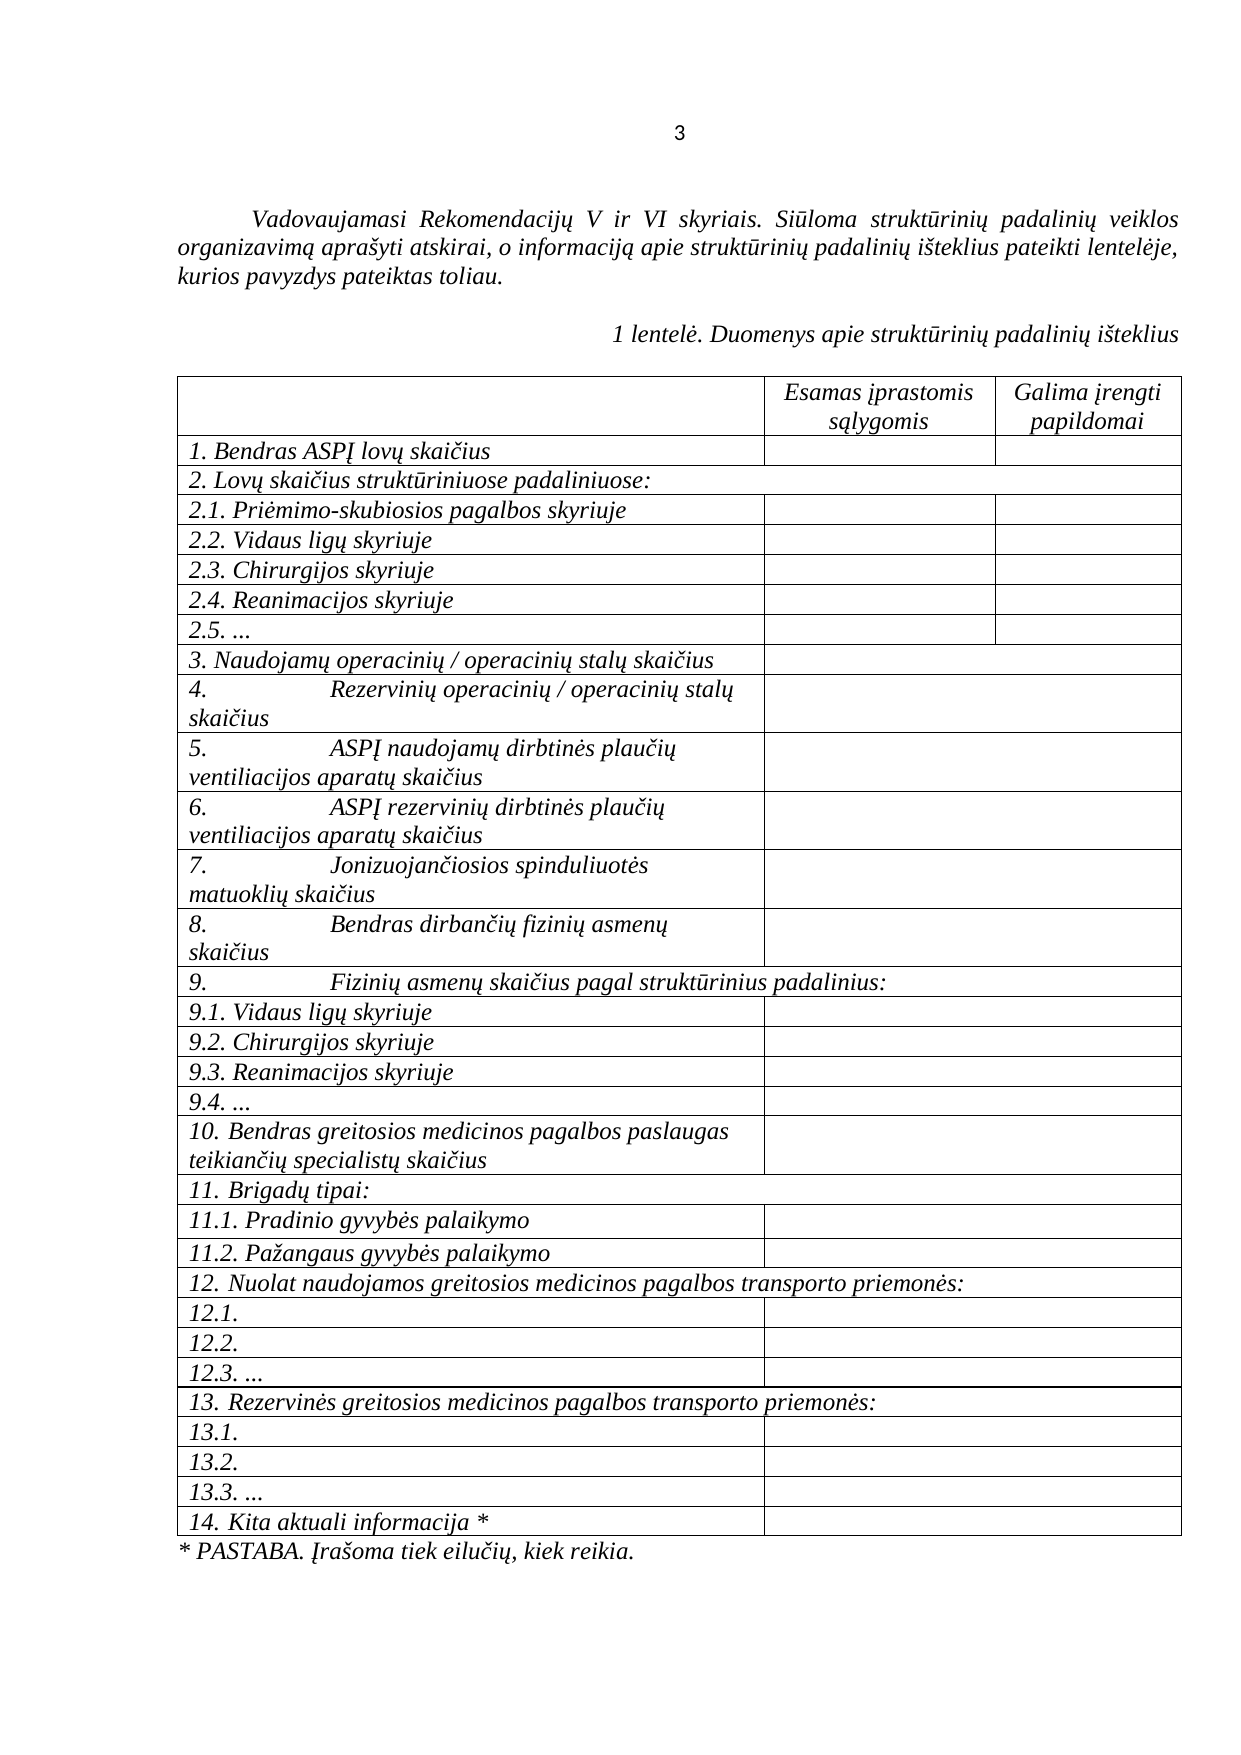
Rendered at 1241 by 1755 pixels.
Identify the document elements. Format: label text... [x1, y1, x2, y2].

text * PASTABA. Įrašoma tiek eilučių, kiek reikia. [177, 1536, 1181, 1565]
table_cell [765, 1507, 1181, 1535]
table_cell [765, 1328, 1181, 1357]
table_cell 9.2. Chirurgijos skyriuje [178, 1027, 764, 1056]
table_cell [765, 1116, 1181, 1174]
table_cell 11.1. Pradinio gyvybės palaikymo [178, 1205, 764, 1237]
table_cell [765, 1205, 1181, 1237]
table_cell 11. Brigadų tipai: [178, 1175, 1181, 1204]
table_header [178, 377, 764, 435]
table_cell [765, 1477, 1181, 1506]
table_cell 14. Kita aktuali informacija * [178, 1507, 764, 1535]
table_cell [996, 555, 1181, 584]
table_cell 13.2. [178, 1447, 764, 1476]
table_cell 12.3. ... [178, 1358, 764, 1386]
table_cell 13. Rezervinės greitosios medicinos pagalbos transporto priemonės: [178, 1388, 1181, 1416]
table_cell [765, 525, 995, 554]
table_cell [765, 1087, 1181, 1115]
table_cell 10. Bendras greitosios medicinos pagalbos paslaugas teikiančių specialistų skaičius [178, 1116, 764, 1174]
table_cell [996, 585, 1181, 614]
table_cell 11.2. Pažangaus gyvybės palaikymo [178, 1239, 764, 1267]
table_cell [765, 1027, 1181, 1056]
table_cell [765, 1447, 1181, 1476]
table_cell [765, 1358, 1181, 1386]
table_cell 1. Bendras ASPĮ lovų skaičius [178, 436, 764, 464]
table_cell [765, 909, 1181, 966]
table_cell [765, 997, 1181, 1026]
table_cell [765, 436, 995, 464]
table_cell 13.3. ... [178, 1477, 764, 1506]
table_cell 3. Naudojamų operacinių / operacinių stalų skaičius [178, 645, 764, 673]
table_cell 2. Lovų skaičius struktūriniuose padaliniuose: [178, 466, 1181, 494]
table_cell 4. Rezervinių operacinių / operacinių stalų skaičius [178, 675, 764, 732]
table_header Esamas įprastomis sąlygomis [765, 377, 995, 435]
table_cell 9.4. ... [178, 1087, 764, 1115]
table_cell [765, 1417, 1181, 1446]
table_cell 7. Jonizuojančiosios spinduliuotės matuoklių skaičius [178, 850, 764, 908]
table_cell 9.1. Vidaus ligų skyriuje [178, 997, 764, 1026]
table_cell [765, 733, 1181, 791]
table_cell 2.2. Vidaus ligų skyriuje [178, 525, 764, 554]
table_cell 8. Bendras dirbančių fizinių asmenų skaičius [178, 909, 764, 966]
text Vadovaujamasi Rekomendacijų V ir VI skyriais. Siūloma struktūrinių padalinių veiklos organizavimą aprašyti atskirai, o informaciją apie struktūrinių padalinių išteklius pateikti lentelėje, kurios pavyzdys pateiktas toliau. [177, 204, 1181, 290]
table_cell 9. Fizinių asmenų skaičius pagal struktūrinius padalinius: [178, 967, 1181, 996]
table_cell 12. Nuolat naudojamos greitosios medicinos pagalbos transporto priemonės: [178, 1268, 1181, 1297]
table_cell [765, 1057, 1181, 1086]
table_cell 2.4. Reanimacijos skyriuje [178, 585, 764, 614]
table_cell 2.3. Chirurgijos skyriuje [178, 555, 764, 584]
table_cell [765, 675, 1181, 732]
table_cell [765, 615, 995, 644]
table_cell 6. ASPĮ rezervinių dirbtinės plaučių ventiliacijos aparatų skaičius [178, 792, 764, 849]
table_header Galima įrengti papildomai [996, 377, 1181, 435]
table_cell 9.3. Reanimacijos skyriuje [178, 1057, 764, 1086]
table_cell 5. ASPĮ naudojamų dirbtinės plaučių ventiliacijos aparatų skaičius [178, 733, 764, 791]
table_cell [765, 792, 1181, 849]
table_cell 2.5. ... [178, 615, 764, 644]
table_cell 12.1. [178, 1298, 764, 1327]
table_cell [996, 495, 1181, 524]
table_cell [996, 525, 1181, 554]
table_cell [996, 436, 1181, 464]
table_cell [765, 1239, 1181, 1267]
table_cell [765, 1298, 1181, 1327]
table_cell [996, 615, 1181, 644]
table_cell 13.1. [178, 1417, 764, 1446]
text 1 lentelė. Duomenys apie struktūrinių padalinių išteklius [177, 319, 1181, 347]
table_cell [765, 585, 995, 614]
table_cell [765, 495, 995, 524]
table_cell [765, 850, 1181, 908]
table_cell 12.2. [178, 1328, 764, 1357]
table_cell [765, 555, 995, 584]
table_cell 2.1. Priėmimo-skubiosios pagalbos skyriuje [178, 495, 764, 524]
table_cell [765, 645, 1181, 673]
